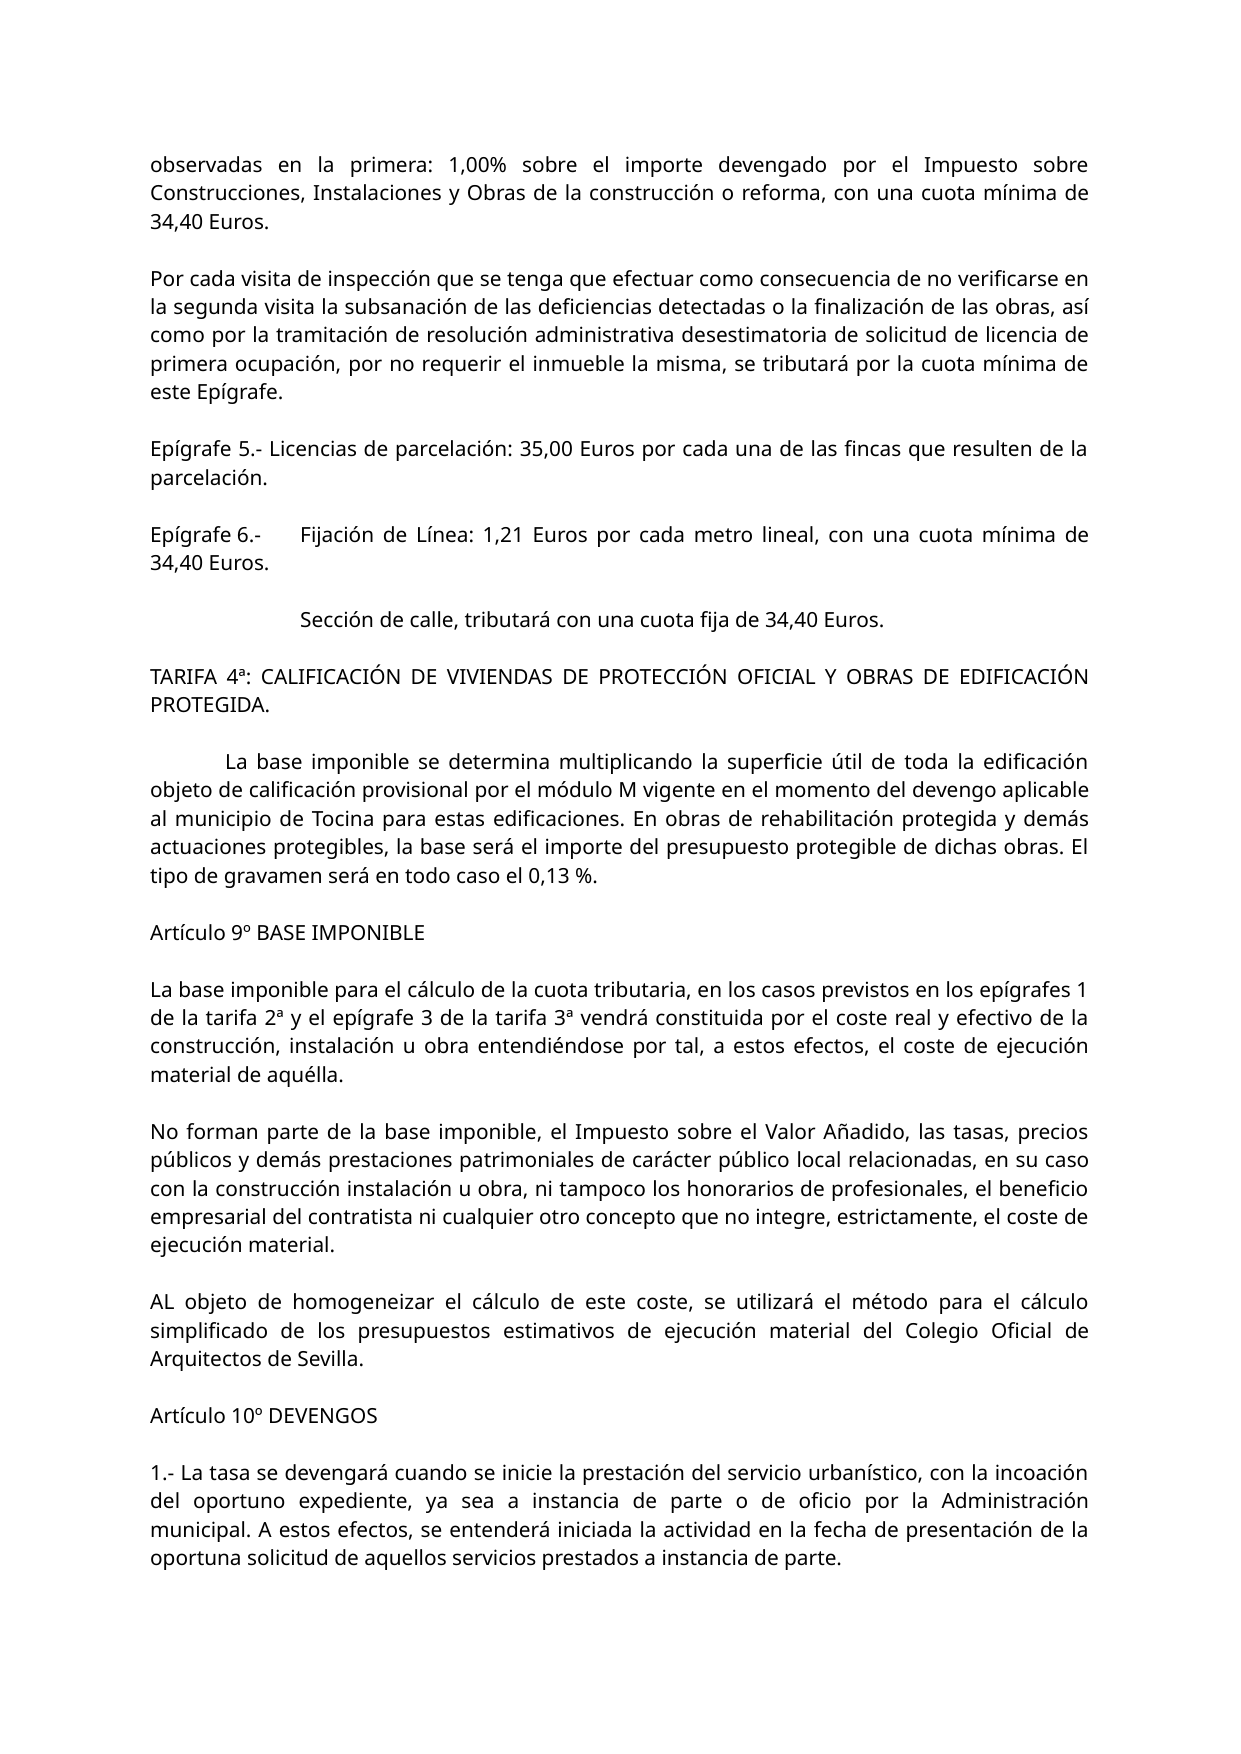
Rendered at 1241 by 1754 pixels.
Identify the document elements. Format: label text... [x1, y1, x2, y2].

text Por cada visita de inspección que se tenga que efectuar como consecuencia de no verificarse en la segunda visita la subsanación de las deficiencias detectadas o la finalización de las obras, así como por la tramitación de resolución administrativa desestimatoria de solicitud de licencia de primera ocupación, por no requerir el inmueble la misma, se tributará por la cuota mínima de este Epígrafe. [150, 264, 1090, 406]
text Artículo 9º BASE IMPONIBLE [150, 918, 1090, 946]
text Artículo 10º DEVENGOS [150, 1401, 1090, 1430]
text Epígrafe 6.- Fijación de Línea: 1,21 Euros por cada metro lineal, con una cuota mínima de 34,40 Euros. [150, 520, 1090, 577]
text AL objeto de homogeneizar el cálculo de este coste, se utilizará el método para el cálculo simplificado de los presupuestos estimativos de ejecución material del Colegio Oficial de Arquitectos de Sevilla. [150, 1287, 1090, 1373]
text La base imponible para el cálculo de la cuota tributaria, en los casos previstos en los epígrafes 1 de la tarifa 2ª y el epígrafe 3 de la tarifa 3ª vendrá constituida por el coste real y efectivo de la construcción, instalación u obra entendiéndose por tal, a estos efectos, el coste de ejecución material de aquélla. [150, 975, 1090, 1088]
text 1.- La tasa se devengará cuando se inicie la prestación del servicio urbanístico, con la incoación del oportuno expediente, ya sea a instancia de parte o de oficio por la Administración municipal. A estos efectos, se entenderá iniciada la actividad en la fecha de presentación de la oportuna solicitud de aquellos servicios prestados a instancia de parte. [150, 1458, 1090, 1572]
text No forman parte de la base imponible, el Impuesto sobre el Valor Añadido, las tasas, precios públicos y demás prestaciones patrimoniales de carácter público local relacionadas, en su caso con la construcción instalación u obra, ni tampoco los honorarios de profesionales, el beneficio empresarial del contratista ni cualquier otro concepto que no integre, estrictamente, el coste de ejecución material. [150, 1117, 1090, 1259]
text TARIFA 4ª: CALIFICACIÓN DE VIVIENDAS DE PROTECCIÓN OFICIAL Y OBRAS DE EDIFICACIÓN PROTEGIDA. [150, 662, 1090, 719]
text Sección de calle, tributará con una cuota fija de 34,40 Euros. [150, 605, 1090, 633]
text observadas en la primera: 1,00% sobre el importe devengado por el Impuesto sobre Construcciones, Instalaciones y Obras de la construcción o reforma, con una cuota mínima de 34,40 Euros. [150, 150, 1090, 235]
text Epígrafe 5.- Licencias de parcelación: 35,00 Euros por cada una de las fincas que resulten de la parcelación. [150, 434, 1090, 491]
text La base imponible se determina multiplicando la superficie útil de toda la edificación objeto de calificación provisional por el módulo M vigente en el momento del devengo aplicable al municipio de Tocina para estas edificaciones. En obras de rehabilitación protegida y demás actuaciones protegibles, la base será el importe del presupuesto protegible de dichas obras. El tipo de gravamen será en todo caso el 0,13 %. [150, 747, 1090, 889]
